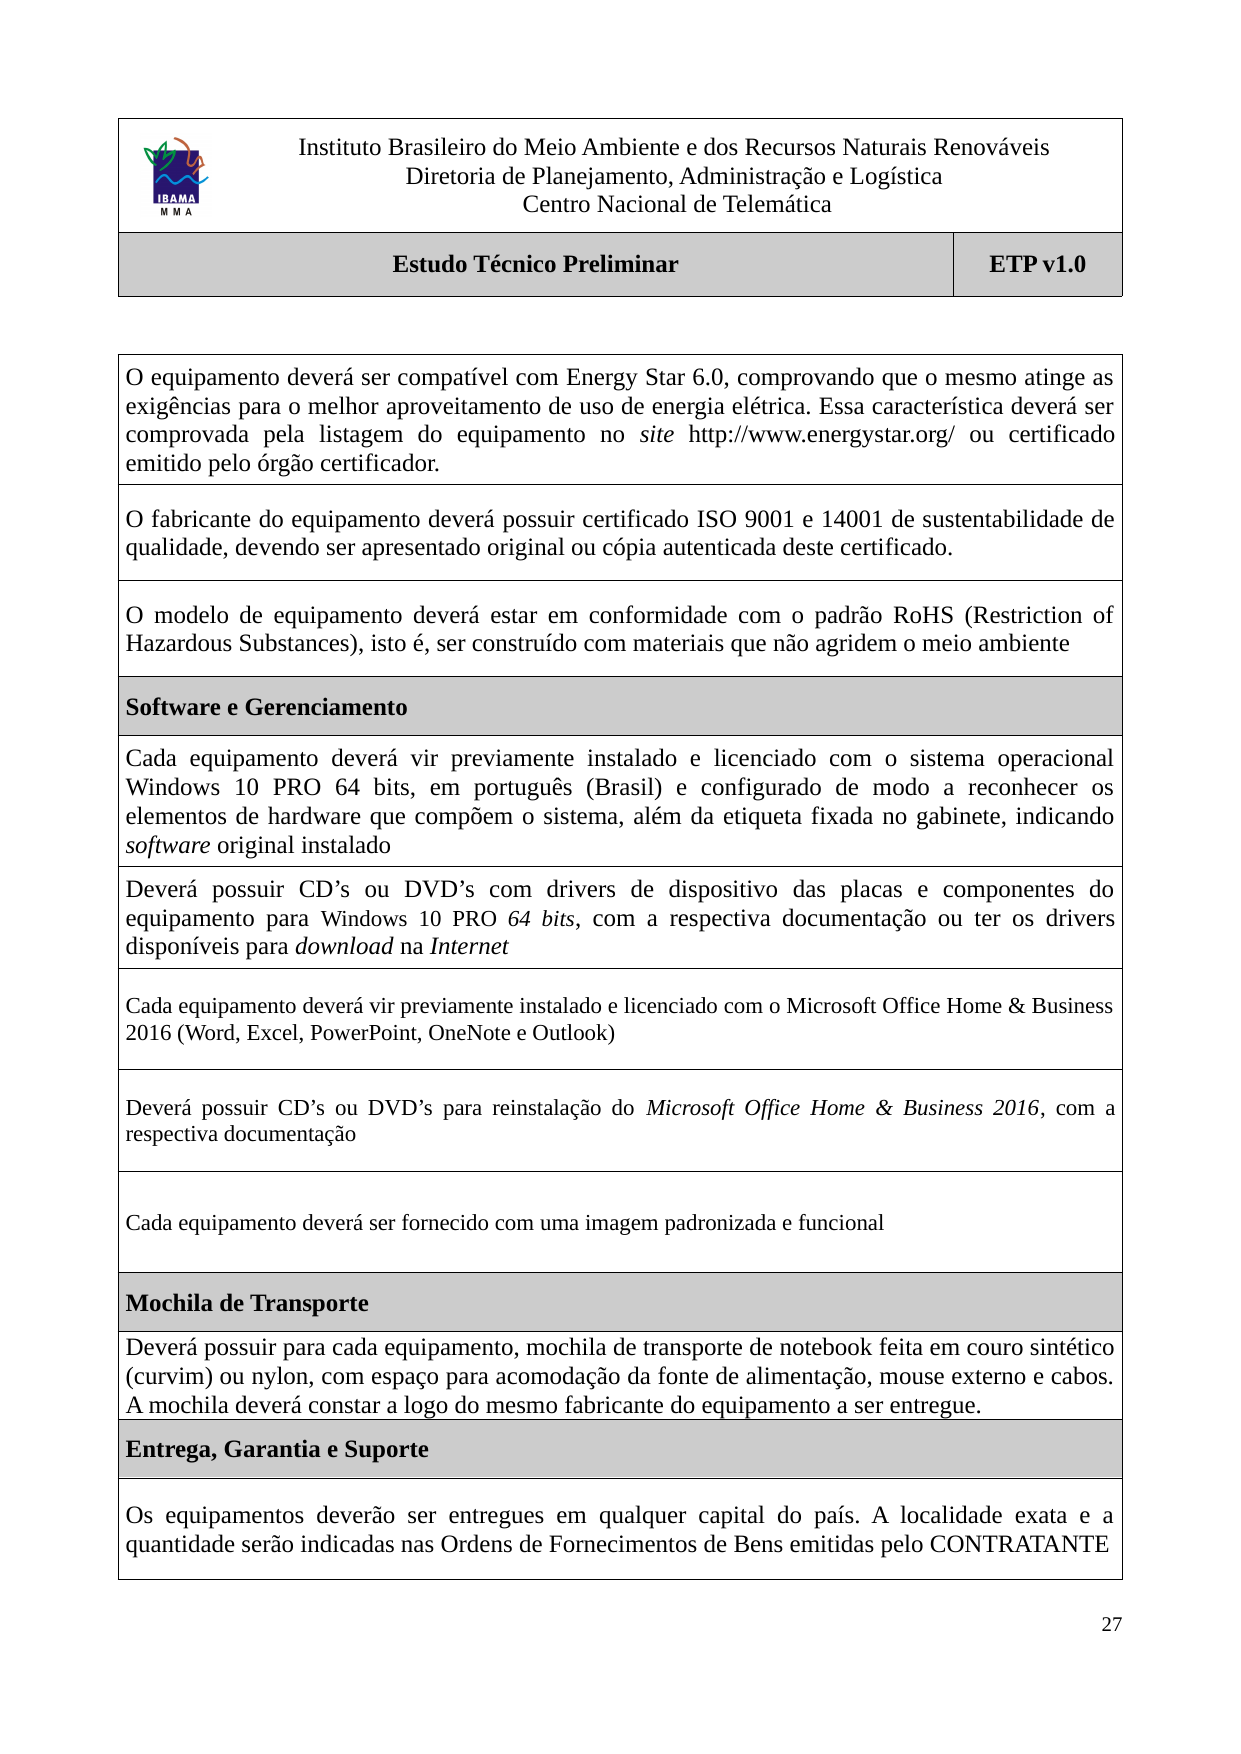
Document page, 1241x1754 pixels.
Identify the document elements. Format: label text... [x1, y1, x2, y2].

table_cell Cada equipamento deverá vir previamente instalado e licenciado com o sistema operacional Windows 10 PRO 64 bits, em português (Brasil) e configurado de modo a reconhecer os elementos de hardware que compõem o sistema, além da etiqueta fixada no gabinete, indicando software original instalado [119, 736, 1122, 866]
table_cell Entrega, Garantia e Suporte [119, 1420, 1122, 1477]
table_cell Cada equipamento deverá ser fornecido com uma imagem padronizada e funcional [119, 1172, 1122, 1272]
table_cell Software e Gerenciamento [119, 677, 1122, 735]
table_cell Mochila de Transporte [119, 1273, 1122, 1331]
table_cell Os equipamentos deverão ser entregues em qualquer capital do país. A localidade exata e a quantidade serão indicadas nas Ordens de Fornecimentos de Bens emitidas pelo CONTRATANTE [119, 1479, 1122, 1579]
picture [140, 133, 212, 218]
table_cell Deverá possuir para cada equipamento, mochila de transporte de notebook feita em couro sintético (curvim) ou nylon, com espaço para acomodação da fonte de alimentação, mouse externo e cabos. A mochila deverá constar a logo do mesmo fabricante do equipamento a ser entregue. [119, 1332, 1122, 1418]
table_cell Deverá possuir CD’s ou DVD’s para reinstalação do Microsoft Office Home & Business 2016, com a respectiva documentação [119, 1070, 1122, 1171]
table_cell O equipamento deverá ser compatível com Energy Star 6.0, comprovando que o mesmo atinge as exigências para o melhor aproveitamento de uso de energia elétrica. Essa característica deverá ser comprovada pela listagem do equipamento no site http://www.energystar.org/ ou certificado emitido pelo órgão certificador. [119, 355, 1122, 484]
table_cell Cada equipamento deverá vir previamente instalado e licenciado com o Microsoft Office Home & Business 2016 (Word, Excel, PowerPoint, OneNote e Outlook) [119, 969, 1122, 1069]
table_cell Deverá possuir CD’s ou DVD’s com drivers de dispositivo das placas e componentes do equipamento para Windows 10 PRO 64 bits, com a respectiva documentação ou ter os drivers disponíveis para download na Internet [119, 867, 1122, 967]
table_cell O fabricante do equipamento deverá possuir certificado ISO 9001 e 14001 de sustentabilidade de qualidade, devendo ser apresentado original ou cópia autenticada deste certificado. [119, 485, 1122, 580]
table_cell O modelo de equipamento deverá estar em conformidade com o padrão RoHS (Restriction of Hazardous Substances), isto é, ser construído com materiais que não agridem o meio ambiente [119, 581, 1122, 676]
